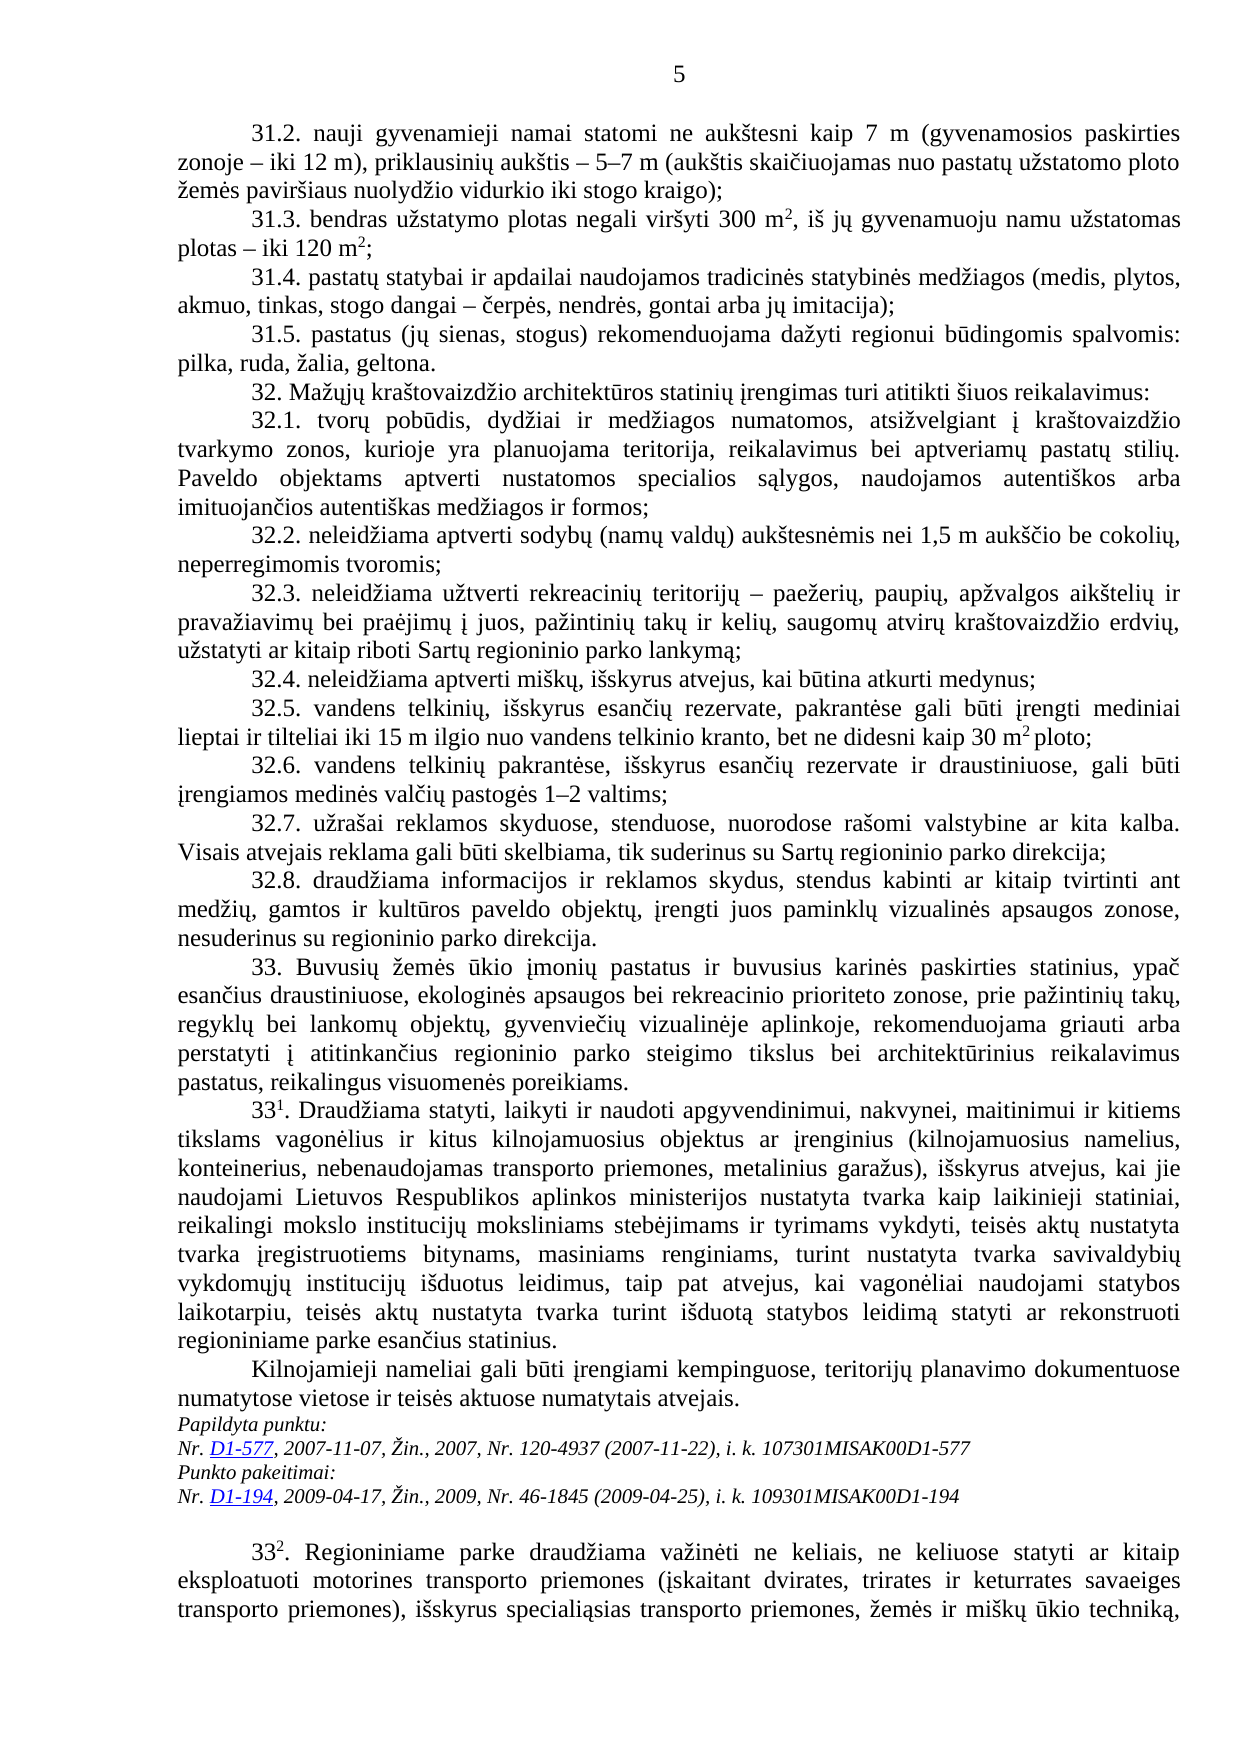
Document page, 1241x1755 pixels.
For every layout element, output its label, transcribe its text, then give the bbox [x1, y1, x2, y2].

text 32.6. vandens telkinių pakrantėse, išskyrus esančių rezervate ir draustiniuose, gali būti įrengiamos medinės valčių pastogės 1–2 valtims; [177, 751, 1181, 808]
text 31.2. nauji gyvenamieji namai statomi ne aukštesni kaip 7 m (gyvenamosios paskirties zonoje – iki 12 m), priklausinių aukštis – 5–7 m (aukštis skaičiuojamas nuo pastatų užstatomo ploto žemės paviršiaus nuolydžio vidurkio iki stogo kraigo); [177, 118, 1181, 204]
text 31.4. pastatų statybai ir apdailai naudojamos tradicinės statybinės medžiagos (medis, plytos, akmuo, tinkas, stogo dangai – čerpės, nendrės, gontai arba jų imitacija); [177, 262, 1181, 319]
text Papildyta punktu: [177, 1412, 1181, 1436]
text 331. Draudžiama statyti, laikyti ir naudoti apgyvendinimui, nakvynei, maitinimui ir kitiems tikslams vagonėlius ir kitus kilnojamuosius objektus ar įrenginius (kilnojamuosius namelius, konteinerius, nebenaudojamas transporto priemones, metalinius garažus), išskyrus atvejus, kai jie naudojami Lietuvos Respublikos aplinkos ministerijos nustatyta tvarka kaip laikinieji statiniai, reikalingi mokslo institucijų moksliniams stebėjimams ir tyrimams vykdyti, teisės aktų nustatyta tvarka įregistruotiems bitynams, masiniams renginiams, turint nustatyta tvarka savivaldybių vykdomųjų institucijų išduotus leidimus, taip pat atvejus, kai vagonėliai naudojami statybos laikotarpiu, teisės aktų nustatyta tvarka turint išduotą statybos leidimą statyti ar rekonstruoti regioniniame parke esančius statinius. [177, 1096, 1181, 1354]
text Punkto pakeitimai: [177, 1460, 1181, 1484]
text 33. Buvusių žemės ūkio įmonių pastatus ir buvusius karinės paskirties statinius, ypač esančius draustiniuose, ekologinės apsaugos bei rekreacinio prioriteto zonose, prie pažintinių takų, regyklų bei lankomų objektų, gyvenviečių vizualinėje aplinkoje, rekomenduojama griauti arba perstatyti į atitinkančius regioninio parko steigimo tikslus bei architektūrinius reikalavimus pastatus, reikalingus visuomenės poreikiams. [177, 952, 1181, 1096]
text 32.8. draudžiama informacijos ir reklamos skydus, stendus kabinti ar kitaip tvirtinti ant medžių, gamtos ir kultūros paveldo objektų, įrengti juos paminklų vizualinės apsaugos zonose, nesuderinus su regioninio parko direkcija. [177, 866, 1181, 952]
text 31.3. bendras užstatymo plotas negali viršyti 300 m2, iš jų gyvenamuoju namu užstatomas plotas – iki 120 m2; [177, 204, 1181, 262]
text Nr. D1-194, 2009-04-17, Žin., 2009, Nr. 46-1845 (2009-04-25), i. k. 109301MISAK00D1-194 [177, 1484, 1181, 1508]
text 32.3. neleidžiama užtverti rekreacinių teritorijų – paežerių, paupių, apžvalgos aikštelių ir pravažiavimų bei praėjimų į juos, pažintinių takų ir kelių, saugomų atvirų kraštovaizdžio erdvių, užstatyti ar kitaip riboti Sartų regioninio parko lankymą; [177, 578, 1181, 664]
text 32.5. vandens telkinių, išskyrus esančių rezervate, pakrantėse gali būti įrengti mediniai lieptai ir tilteliai iki 15 m ilgio nuo vandens telkinio kranto, bet ne didesni kaip 30 m2 ploto; [177, 693, 1181, 751]
text Nr. D1-577, 2007-11-07, Žin., 2007, Nr. 120-4937 (2007-11-22), i. k. 107301MISAK00D1-577 [177, 1436, 1181, 1460]
text 332. Regioniniame parke draudžiama važinėti ne keliais, ne keliuose statyti ar kitaip eksploatuoti motorines transporto priemones (įskaitant dvirates, trirates ir keturrates savaeiges transporto priemones), išskyrus specialiąsias transporto priemones, žemės ir miškų ūkio techniką, [177, 1537, 1181, 1623]
text 32.7. užrašai reklamos skyduose, stenduose, nuorodose rašomi valstybine ar kita kalba. Visais atvejais reklama gali būti skelbiama, tik suderinus su Sartų regioninio parko direkcija; [177, 808, 1181, 866]
text 32. Mažųjų kraštovaizdžio architektūros statinių įrengimas turi atitikti šiuos reikalavimus: [177, 377, 1181, 406]
text 32.4. neleidžiama aptverti miškų, išskyrus atvejus, kai būtina atkurti medynus; [177, 664, 1181, 693]
text 32.2. neleidžiama aptverti sodybų (namų valdų) aukštesnėmis nei 1,5 m aukščio be cokolių, neperregimomis tvoromis; [177, 521, 1181, 578]
text 31.5. pastatus (jų sienas, stogus) rekomenduojama dažyti regionui būdingomis spalvomis: pilka, ruda, žalia, geltona. [177, 319, 1181, 377]
text 32.1. tvorų pobūdis, dydžiai ir medžiagos numatomos, atsižvelgiant į kraštovaizdžio tvarkymo zonos, kurioje yra planuojama teritorija, reikalavimus bei aptveriamų pastatų stilių. Paveldo objektams aptverti nustatomos specialios sąlygos, naudojamos autentiškos arba imituojančios autentiškas medžiagos ir formos; [177, 406, 1181, 521]
text Kilnojamieji nameliai gali būti įrengiami kempinguose, teritorijų planavimo dokumentuose numatytose vietose ir teisės aktuose numatytais atvejais. [177, 1354, 1181, 1412]
